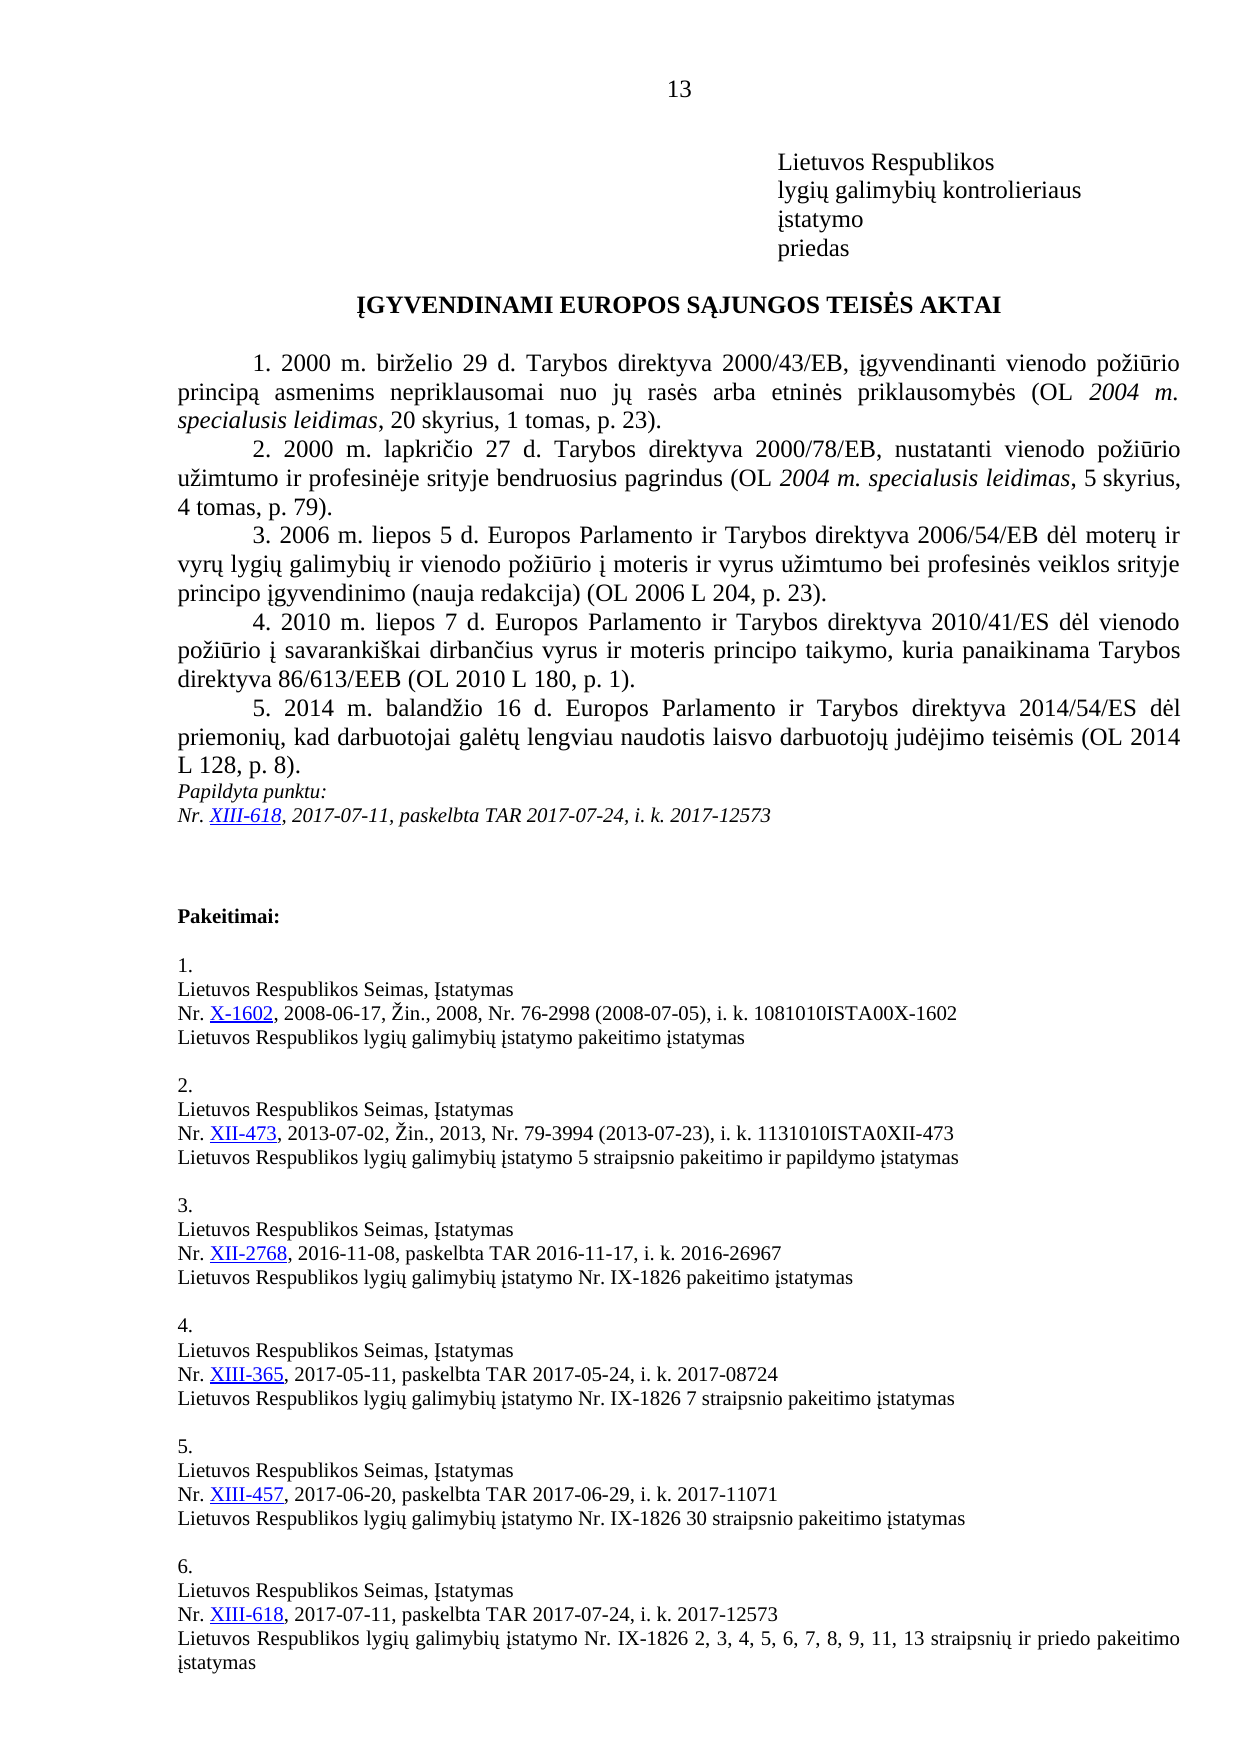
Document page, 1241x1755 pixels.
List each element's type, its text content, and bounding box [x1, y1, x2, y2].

text Lietuvos Respublikos lygių galimybių įstatymo Nr. IX-1826 30 straipsnio pakeitimo įstatymas [177, 1506, 1181, 1530]
text Nr. XIII-457, 2017-06-20, paskelbta TAR 2017-06-29, i. k. 2017-11071 [177, 1482, 1181, 1506]
text Nr. XIII-618, 2017-07-11, paskelbta TAR 2017-07-24, i. k. 2017-12573 [177, 1602, 1181, 1626]
text 1. [177, 952, 1181, 977]
text Lietuvos Respublikos Seimas, Įstatymas [177, 977, 1181, 1001]
text Lietuvos Respublikos Seimas, Įstatymas [177, 1578, 1181, 1602]
text 5. 2014 m. balandžio 16 d. Europos Parlamento ir Tarybos direktyva 2014/54/ES dėl priemonių, kad darbuotojai galėtų lengviau naudotis laisvo darbuotojų judėjimo teisėmis (OL 2014 L 128, p. 8). [177, 693, 1181, 779]
text Papildyta punktu: [177, 779, 1181, 803]
text Nr. XIII-365, 2017-05-11, paskelbta TAR 2017-05-24, i. k. 2017-08724 [177, 1362, 1181, 1386]
text Lietuvos Respublikos lygių galimybių įstatymo Nr. IX-1826 2, 3, 4, 5, 6, 7, 8, 9, 11, 13 straipsnių ir priedo pakeitimo įstatymas [177, 1626, 1181, 1674]
text priedas [177, 233, 1181, 262]
text Lietuvos Respublikos lygių galimybių įstatymo pakeitimo įstatymas [177, 1025, 1181, 1049]
text įstatymo [177, 204, 1181, 233]
text Lietuvos Respublikos lygių galimybių įstatymo 5 straipsnio pakeitimo ir papildymo įstatymas [177, 1145, 1181, 1169]
text Nr. XII-473, 2013-07-02, Žin., 2013, Nr. 79-3994 (2013-07-23), i. k. 1131010ISTA0XII-473 [177, 1121, 1181, 1145]
text 1. 2000 m. birželio 29 d. Tarybos direktyva 2000/43/EB, įgyvendinanti vienodo požiūrio principą asmenims nepriklausomai nuo jų rasės arba etninės priklausomybės (OL 2004 m. specialusis leidimas, 20 skyrius, 1 tomas, p. 23). [177, 348, 1181, 434]
text Įgyvendinami Europos Sąjungos teisės aktai [177, 291, 1181, 319]
text Lietuvos Respublikos Seimas, Įstatymas [177, 1337, 1181, 1362]
text Lietuvos Respublikos lygių galimybių įstatymo Nr. IX-1826 pakeitimo įstatymas [177, 1265, 1181, 1289]
text Lietuvos Respublikos Seimas, Įstatymas [177, 1097, 1181, 1121]
text 5. [177, 1434, 1181, 1458]
text 4. [177, 1313, 1181, 1337]
text Nr. X-1602, 2008-06-17, Žin., 2008, Nr. 76-2998 (2008-07-05), i. k. 1081010ISTA00X-1602 [177, 1001, 1181, 1025]
text Lietuvos Respublikos [177, 147, 1181, 176]
text lygių galimybių kontrolieriaus [177, 176, 1181, 204]
text 2. [177, 1073, 1181, 1097]
text Pakeitimai: [177, 904, 1181, 928]
text Nr. XII-2768, 2016-11-08, paskelbta TAR 2016-11-17, i. k. 2016-26967 [177, 1241, 1181, 1265]
text 3. 2006 m. liepos 5 d. Europos Parlamento ir Tarybos direktyva 2006/54/EB dėl moterų ir vyrų lygių galimybių ir vienodo požiūrio į moteris ir vyrus užimtumo bei profesinės veiklos srityje principo įgyvendinimo (nauja redakcija) (OL 2006 L 204, p. 23). [177, 521, 1181, 607]
text Lietuvos Respublikos lygių galimybių įstatymo Nr. IX-1826 7 straipsnio pakeitimo įstatymas [177, 1386, 1181, 1410]
text 6. [177, 1554, 1181, 1578]
text 3. [177, 1193, 1181, 1217]
text Nr. XIII-618, 2017-07-11, paskelbta TAR 2017-07-24, i. k. 2017-12573 [177, 803, 1181, 827]
text Lietuvos Respublikos Seimas, Įstatymas [177, 1217, 1181, 1241]
text 2. 2000 m. lapkričio 27 d. Tarybos direktyva 2000/78/EB, nustatanti vienodo požiūrio užimtumo ir profesinėje srityje bendruosius pagrindus (OL 2004 m. specialusis leidimas, 5 skyrius, 4 tomas, p. 79). [177, 434, 1181, 521]
text 4. 2010 m. liepos 7 d. Europos Parlamento ir Tarybos direktyva 2010/41/ES dėl vienodo požiūrio į savarankiškai dirbančius vyrus ir moteris principo taikymo, kuria panaikinama Tarybos direktyva 86/613/EEB (OL 2010 L 180, p. 1). [177, 607, 1181, 693]
text Lietuvos Respublikos Seimas, Įstatymas [177, 1458, 1181, 1482]
